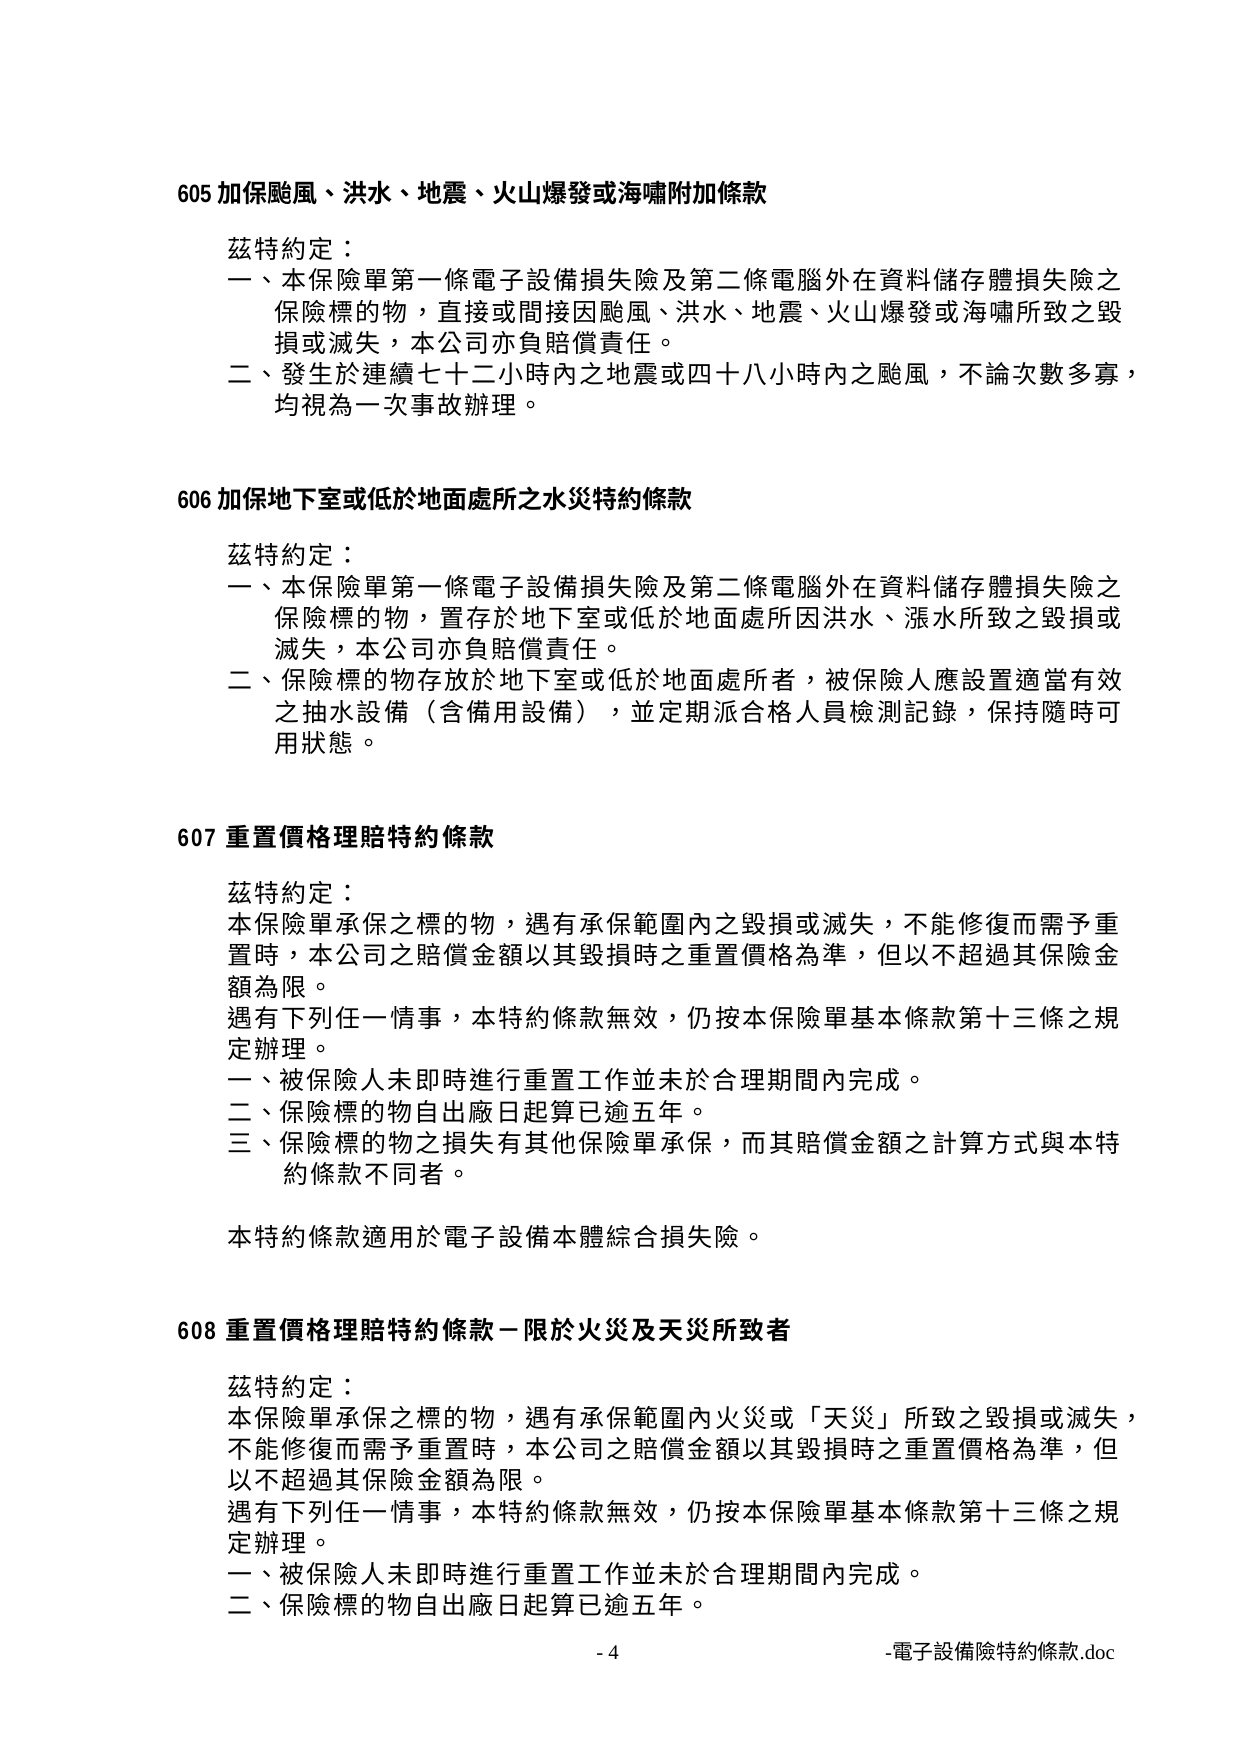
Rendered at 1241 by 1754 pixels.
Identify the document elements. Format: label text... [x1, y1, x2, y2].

text 一、本保險單第一條電子設備損失險及第二條電腦外在資料儲存體損失險之保險標的物，直接或間接因颱風、洪水、地震、火山爆發或海嘯所致之毀損或滅失，本公司亦負賠償責任。 [227, 265, 1122, 358]
text 606 加保地下室或低於地面處所之水災特約條款 [177, 483, 1122, 515]
text 茲特約定： [227, 233, 1122, 265]
text 本保險單承保之標的物，遇有承保範圍內火災或「天災」所致之毀損或滅失，不能修復而需予重置時，本公司之賠償金額以其毀損時之重置價格為準，但以不超過其保險金額為限。 [227, 1402, 1122, 1496]
text 三、保險標的物之損失有其他保險單承保，而其賠償金額之計算方式與本特約條款不同者。 [227, 1127, 1122, 1190]
text 茲特約定： [227, 540, 1122, 571]
text 遇有下列任一情事，本特約條款無效，仍按本保險單基本條款第十三條之規定辦理。 [227, 1002, 1122, 1065]
text 二、保險標的物存放於地下室或低於地面處所者，被保險人應設置適當有效之抽水設備（含備用設備），並定期派合格人員檢測記錄，保持隨時可用狀態。 [227, 665, 1122, 758]
text 本特約條款適用於電子設備本體綜合損失險。 [227, 1221, 1122, 1252]
text 二、保險標的物自出廠日起算已逾五年。 [227, 1590, 1122, 1621]
text 607 重置價格理賠特約條款 [177, 821, 1122, 852]
text 茲特約定： [227, 1371, 1122, 1402]
text 二、保險標的物自出廠日起算已逾五年。 [227, 1096, 1122, 1127]
text 一、被保險人未即時進行重置工作並未於合理期間內完成。 [227, 1558, 1122, 1590]
text 二、發生於連續七十二小時內之地震或四十八小時內之颱風，不論次數多寡，均視為一次事故辦理。 [227, 358, 1122, 421]
text 一、本保險單第一條電子設備損失險及第二條電腦外在資料儲存體損失險之保險標的物，置存於地下室或低於地面處所因洪水、漲水所致之毀損或滅失，本公司亦負賠償責任。 [227, 571, 1122, 665]
text 遇有下列任一情事，本特約條款無效，仍按本保險單基本條款第十三條之規定辦理。 [227, 1496, 1122, 1558]
text 605 加保颱風、洪水、地震、火山爆發或海嘯附加條款 [177, 177, 1122, 208]
text 一、被保險人未即時進行重置工作並未於合理期間內完成。 [227, 1065, 1122, 1096]
text 本保險單承保之標的物，遇有承保範圍內之毀損或滅失，不能修復而需予重置時，本公司之賠償金額以其毀損時之重置價格為準，但以不超過其保險金額為限。 [227, 908, 1122, 1002]
text 茲特約定： [227, 877, 1122, 908]
text 608 重置價格理賠特約條款－限於火災及天災所致者 [177, 1315, 1122, 1346]
